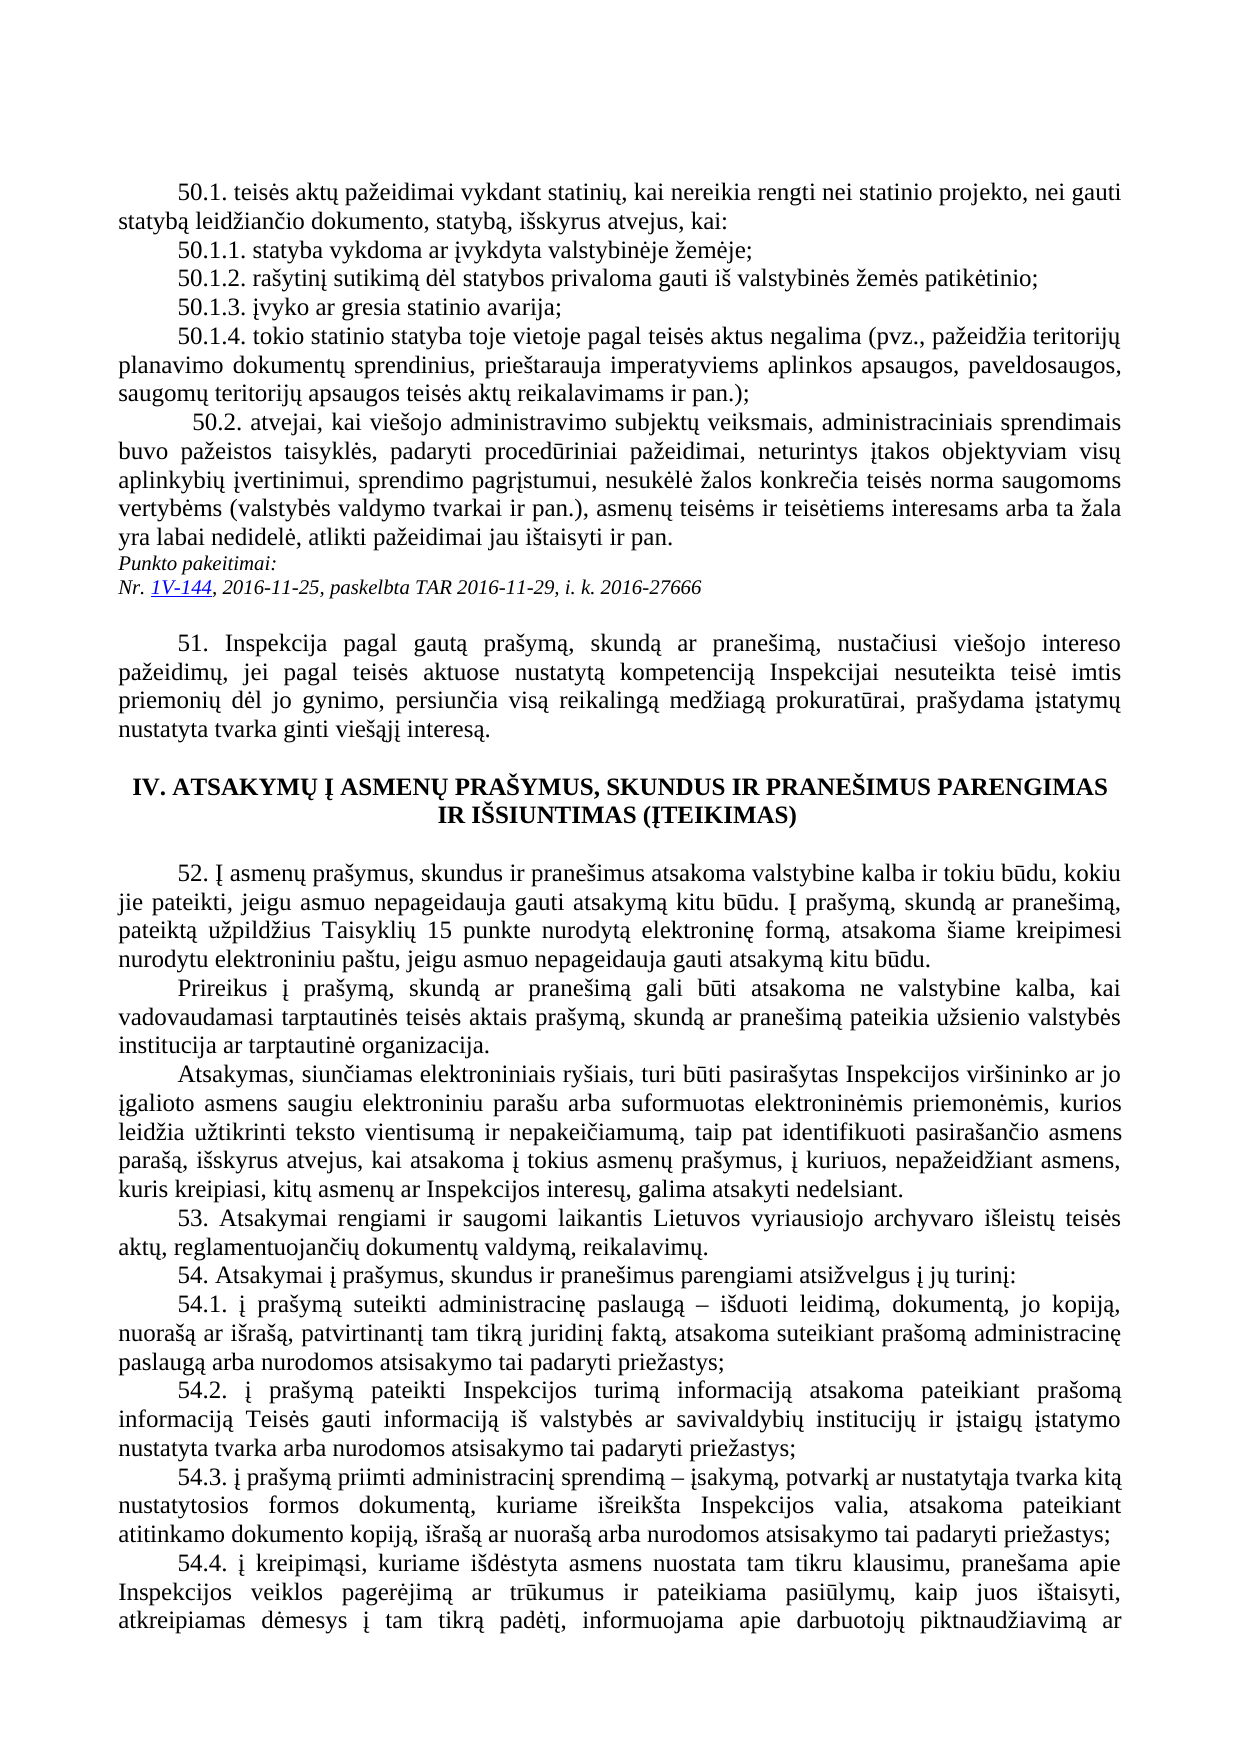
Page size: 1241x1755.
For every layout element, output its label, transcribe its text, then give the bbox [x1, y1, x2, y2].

text 54.3. į prašymą priimti administracinį sprendimą – įsakymą, potvarkį ar nustatytąja tvarka kitą nustatytosios formos dokumentą, kuriame išreikšta Inspekcijos valia, atsakoma pateikiant atitinkamo dokumento kopiją, išrašą ar nuorašą arba nurodomos atsisakymo tai padaryti priežastys; [118, 1462, 1122, 1548]
text Prireikus į prašymą, skundą ar pranešimą gali būti atsakoma ne valstybine kalba, kai vadovaudamasi tarptautinės teisės aktais prašymą, skundą ar pranešimą pateikia užsienio valstybės institucija ar tarptautinė organizacija. [118, 973, 1122, 1059]
text 54.2. į prašymą pateikti Inspekcijos turimą informaciją atsakoma pateikiant prašomą informaciją Teisės gauti informaciją iš valstybės ar savivaldybių institucijų ir įstaigų įstatymo nustatyta tvarka arba nurodomos atsisakymo tai padaryti priežastys; [118, 1375, 1122, 1462]
text 50.1.2. rašytinį sutikimą dėl statybos privaloma gauti iš valstybinės žemės patikėtinio; [118, 263, 1122, 292]
text 52. Į asmenų prašymus, skundus ir pranešimus atsakoma valstybine kalba ir tokiu būdu, kokiu jie pateikti, jeigu asmuo nepageidauja gauti atsakymą kitu būdu. Į prašymą, skundą ar pranešimą, pateiktą užpildžius Taisyklių 15 punkte nurodytą elektroninę formą, atsakoma šiame kreipimesi nurodytu elektroniniu paštu, jeigu asmuo nepageidauja gauti atsakymą kitu būdu. [118, 858, 1122, 973]
text 51. Inspekcija pagal gautą prašymą, skundą ar pranešimą, nustačiusi viešojo intereso pažeidimų, jei pagal teisės aktuose nustatytą kompetenciją Inspekcijai nesuteikta teisė imtis priemonių dėl jo gynimo, persiunčia visą reikalingą medžiagą prokuratūrai, prašydama įstatymų nustatyta tvarka ginti viešąjį interesą. [118, 628, 1122, 743]
text 50.1.4. tokio statinio statyba toje vietoje pagal teisės aktus negalima (pvz., pažeidžia teritorijų planavimo dokumentų sprendinius, prieštarauja imperatyviems aplinkos apsaugos, paveldosaugos, saugomų teritorijų apsaugos teisės aktų reikalavimams ir pan.); [118, 321, 1122, 407]
text 50.1.3. įvyko ar gresia statinio avarija; [118, 292, 1122, 321]
text 54.4. į kreipimąsi, kuriame išdėstyta asmens nuostata tam tikru klausimu, pranešama apie Inspekcijos veiklos pagerėjimą ar trūkumus ir pateikiama pasiūlymų, kaip juos ištaisyti, atkreipiamas dėmesys į tam tikrą padėtį, informuojama apie darbuotojų piktnaudžiavimą ar [118, 1548, 1122, 1634]
text 50.1.1. statyba vykdoma ar įvykdyta valstybinėje žemėje; [118, 235, 1122, 263]
text Punkto pakeitimai: [118, 551, 1122, 575]
text 50.2. atvejai, kai viešojo administravimo subjektų veiksmais, administraciniais sprendimais buvo pažeistos taisyklės, padaryti procedūriniai pažeidimai, neturintys įtakos objektyviam visų aplinkybių įvertinimui, sprendimo pagrįstumui, nesukėlė žalos konkrečia teisės norma saugomoms vertybėms (valstybės valdymo tvarkai ir pan.), asmenų teisėms ir teisėtiems interesams arba ta žala yra labai nedidelė, atlikti pažeidimai jau ištaisyti ir pan. [118, 407, 1122, 551]
text IV. ATSAKYMŲ Į ASMENŲ PRAŠYMUS, SKUNDUS IR PRANEŠIMUS PARENGIMAS IR IŠSIUNTIMAS (ĮTEIKIMAS) [118, 772, 1122, 829]
text Atsakymas, siunčiamas elektroniniais ryšiais, turi būti pasirašytas Inspekcijos viršininko ar jo įgalioto asmens saugiu elektroniniu parašu arba suformuotas elektroninėmis priemonėmis, kurios leidžia užtikrinti teksto vientisumą ir nepakeičiamumą, taip pat identifikuoti pasirašančio asmens parašą, išskyrus atvejus, kai atsakoma į tokius asmenų prašymus, į kuriuos, nepažeidžiant asmens, kuris kreipiasi, kitų asmenų ar Inspekcijos interesų, galima atsakyti nedelsiant. [118, 1059, 1122, 1203]
text 54.1. į prašymą suteikti administracinę paslaugą – išduoti leidimą, dokumentą, jo kopiją, nuorašą ar išrašą, patvirtinantį tam tikrą juridinį faktą, atsakoma suteikiant prašomą administracinę paslaugą arba nurodomos atsisakymo tai padaryti priežastys; [118, 1289, 1122, 1375]
text 53. Atsakymai rengiami ir saugomi laikantis Lietuvos vyriausiojo archyvaro išleistų teisės aktų, reglamentuojančių dokumentų valdymą, reikalavimų. [118, 1203, 1122, 1260]
text Nr. 1V-144, 2016-11-25, paskelbta TAR 2016-11-29, i. k. 2016-27666 [118, 575, 1122, 599]
text 50.1. teisės aktų pažeidimai vykdant statinių, kai nereikia rengti nei statinio projekto, nei gauti statybą leidžiančio dokumento, statybą, išskyrus atvejus, kai: [118, 177, 1122, 235]
text 54. Atsakymai į prašymus, skundus ir pranešimus parengiami atsižvelgus į jų turinį: [118, 1260, 1122, 1289]
